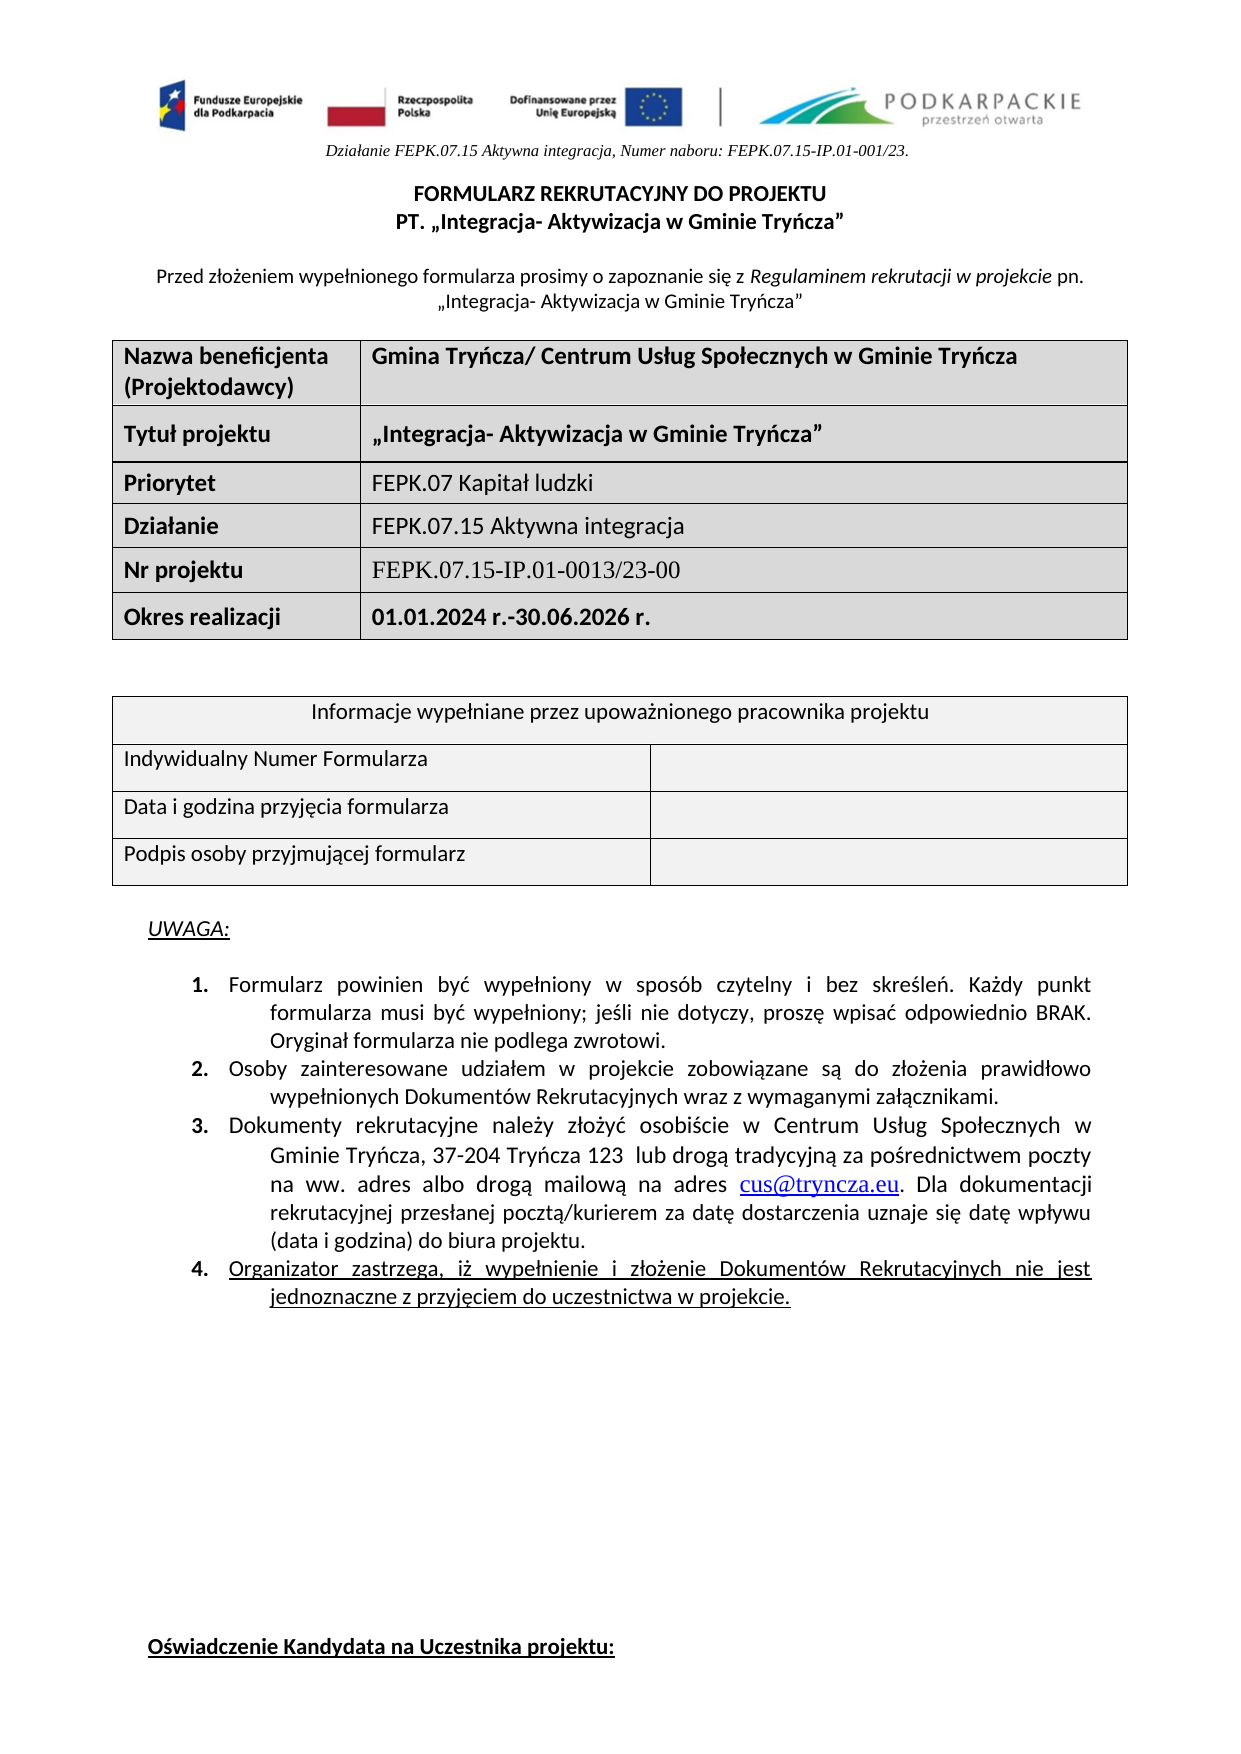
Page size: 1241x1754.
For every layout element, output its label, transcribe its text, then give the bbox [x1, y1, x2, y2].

text UWAGA: [148, 914, 1093, 942]
table_cell FEPK.07.15-IP.01-0013/23-00 [361, 548, 1127, 592]
table_cell Tytuł projektu [113, 406, 360, 461]
table_cell FEPK.07 Kapitał ludzki [361, 463, 1127, 503]
list Dokumenty rekrutacyjne należy złożyć osobiście w Centrum Usług Społecznych w Gminie Tryńcza, 37-204 Tryńcza 123 lub drogą tradycyjną za pośrednictwem poczty na ww. adres albo drogą mailową na adres cus@tryncza.eu. Dla dokumentacji rekrutacyjnej przesłanej pocztą/kurierem za datę dostarczenia uznaje się datę wpływu (data i godzina) do biura projektu. [191, 1111, 1093, 1254]
table_cell Nr projektu [113, 548, 360, 592]
table_cell „Integracja- Aktywizacja w Gminie Tryńcza” [361, 406, 1127, 461]
table_cell [651, 792, 1127, 838]
list Osoby zainteresowane udziałem w projekcie zobowiązane są do złożenia prawidłowo wypełnionych Dokumentów Rekrutacyjnych wraz z wymaganymi załącznikami. [191, 1054, 1093, 1111]
table_cell Indywidualny Numer Formularza [113, 745, 650, 791]
table_cell [651, 839, 1127, 885]
list Formularz powinien być wypełniony w sposób czytelny i bez skreśleń. Każdy punkt formularza musi być wypełniony; jeśli nie dotyczy, proszę wpisać odpowiednio BRAK. Oryginał formularza nie podlega zwrotowi. [191, 970, 1093, 1054]
table_cell Okres realizacji [113, 593, 360, 639]
table_cell FEPK.07.15 Aktywna integracja [361, 504, 1127, 547]
table_cell Podpis osoby przyjmującej formularz [113, 839, 650, 885]
text Przed złożeniem wypełnionego formularza prosimy o zapoznanie się z Regulaminem rekrutacji w projekcie pn. „Integracja- Aktywizacja w Gminie Tryńcza” [148, 263, 1093, 314]
table_header Gmina Tryńcza/ Centrum Usług Społecznych w Gminie Tryńcza [361, 341, 1127, 404]
table_header Nazwa beneficjenta (Projektodawcy) [113, 341, 360, 404]
table_cell Priorytet [113, 463, 360, 503]
table_cell Data i godzina przyjęcia formularza [113, 792, 650, 838]
table_header Informacje wypełniane przez upoważnionego pracownika projektu [113, 697, 1127, 743]
table_cell [651, 745, 1127, 791]
list Organizator zastrzega, iż wypełnienie i złożenie Dokumentów Rekrutacyjnych nie jest jednoznaczne z przyjęciem do uczestnictwa w projekcie. [191, 1254, 1093, 1310]
table_cell Działanie [113, 504, 360, 547]
text Oświadczenie Kandydata na Uczestnika projektu: [148, 1632, 1093, 1660]
table_cell 01.01.2024 r.-30.06.2026 r. [361, 593, 1127, 639]
text FORMULARZ REKRUTACYJNY DO PROJEKTU PT. „Integracja- Aktywizacja w Gminie Tryńcza” [148, 179, 1093, 235]
